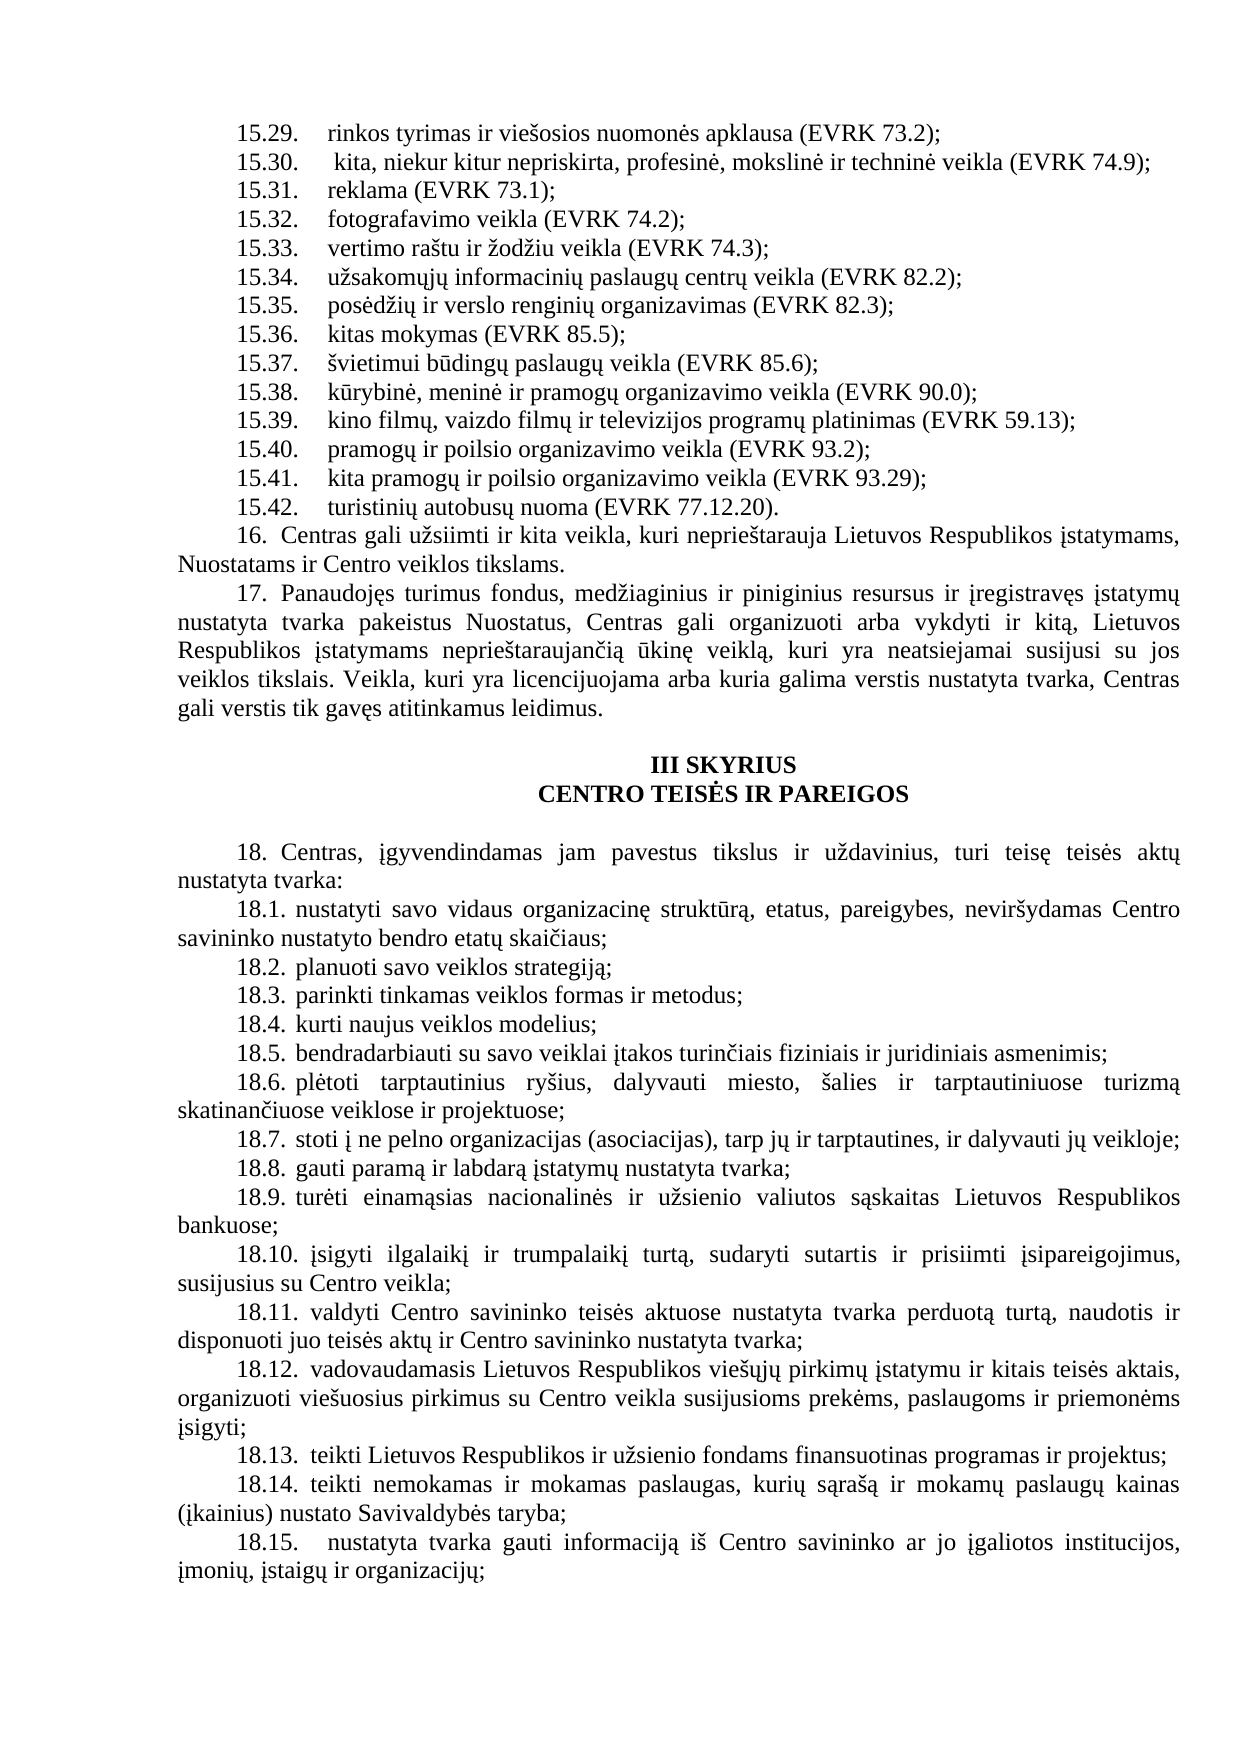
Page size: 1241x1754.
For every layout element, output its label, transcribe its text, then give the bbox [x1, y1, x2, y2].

text CENTRO TEISĖS IR PAREIGOS [177, 779, 1181, 808]
text 15.41. kita pramogų ir poilsio organizavimo veikla (EVRK 93.29); [177, 463, 1181, 492]
text 18. Centras, įgyvendindamas jam pavestus tikslus ir uždavinius, turi teisę teisės aktų nustatyta tvarka: [177, 837, 1181, 894]
text 18.7. stoti į ne pelno organizacijas (asociacijas), tarp jų ir tarptautines, ir dalyvauti jų veikloje; [177, 1124, 1181, 1153]
text 15.33. vertimo raštu ir žodžiu veikla (EVRK 74.3); [177, 233, 1181, 262]
text 15.38. kūrybinė, meninė ir pramogų organizavimo veikla (EVRK 90.0); [177, 377, 1181, 406]
text 15.36. kitas mokymas (EVRK 85.5); [177, 319, 1181, 348]
text 18.2. planuoti savo veiklos strategiją; [177, 952, 1181, 981]
text 18.10. įsigyti ilgalaikį ir trumpalaikį turtą, sudaryti sutartis ir prisiimti įsipareigojimus, susijusius su Centro veikla; [177, 1239, 1181, 1297]
text 15.31. reklama (EVRK 73.1); [177, 176, 1181, 204]
text 15.39. kino filmų, vaizdo filmų ir televizijos programų platinimas (EVRK 59.13); [177, 406, 1181, 434]
text 15.29. rinkos tyrimas ir viešosios nuomonės apklausa (EVRK 73.2); [177, 118, 1181, 147]
text 18.15. nustatyta tvarka gauti informaciją iš Centro savininko ar jo įgaliotos institucijos, įmonių, įstaigų ir organizacijų; [177, 1527, 1181, 1584]
text 15.32. fotografavimo veikla (EVRK 74.2); [177, 204, 1181, 233]
text 18.5. bendradarbiauti su savo veiklai įtakos turinčiais fiziniais ir juridiniais asmenimis; [177, 1038, 1181, 1067]
text 18.14. teikti nemokamas ir mokamas paslaugas, kurių sąrašą ir mokamų paslaugų kainas (įkainius) nustato Savivaldybės taryba; [177, 1469, 1181, 1527]
text 18.6. plėtoti tarptautinius ryšius, dalyvauti miesto, šalies ir tarptautiniuose turizmą skatinančiuose veiklose ir projektuose; [177, 1067, 1181, 1124]
text 15.34. užsakomųjų informacinių paslaugų centrų veikla (EVRK 82.2); [177, 262, 1181, 291]
text 18.13. teikti Lietuvos Respublikos ir užsienio fondams finansuotinas programas ir projektus; [177, 1441, 1181, 1469]
text 15.30. kita, niekur kitur nepriskirta, profesinė, mokslinė ir techninė veikla (EVRK 74.9); [177, 147, 1181, 176]
text 15.37. švietimui būdingų paslaugų veikla (EVRK 85.6); [177, 348, 1181, 377]
text 15.35. posėdžių ir verslo renginių organizavimas (EVRK 82.3); [177, 291, 1181, 319]
text 18.1. nustatyti savo vidaus organizacinę struktūrą, etatus, pareigybes, neviršydamas Centro savininko nustatyto bendro etatų skaičiaus; [177, 894, 1181, 952]
text 15.42. turistinių autobusų nuoma (EVRK 77.12.20). [177, 492, 1181, 521]
text 18.4. kurti naujus veiklos modelius; [177, 1009, 1181, 1038]
text III SKYRIUS [177, 751, 1181, 779]
text 18.12. vadovaudamasis Lietuvos Respublikos viešųjų pirkimų įstatymu ir kitais teisės aktais, organizuoti viešuosius pirkimus su Centro veikla susijusioms prekėms, paslaugoms ir priemonėms įsigyti; [177, 1354, 1181, 1441]
text 18.11. valdyti Centro savininko teisės aktuose nustatyta tvarka perduotą turtą, naudotis ir disponuoti juo teisės aktų ir Centro savininko nustatyta tvarka; [177, 1297, 1181, 1354]
text 15.40. pramogų ir poilsio organizavimo veikla (EVRK 93.2); [177, 434, 1181, 463]
text 18.3. parinkti tinkamas veiklos formas ir metodus; [177, 981, 1181, 1009]
text 17. Panaudojęs turimus fondus, medžiaginius ir piniginius resursus ir įregistravęs įstatymų nustatyta tvarka pakeistus Nuostatus, Centras gali organizuoti arba vykdyti ir kitą, Lietuvos Respublikos įstatymams neprieštaraujančią ūkinę veiklą, kuri yra neatsiejamai susijusi su jos veiklos tikslais. Veikla, kuri yra licencijuojama arba kuria galima verstis nustatyta tvarka, Centras gali verstis tik gavęs atitinkamus leidimus. [177, 578, 1181, 722]
text 18.8. gauti paramą ir labdarą įstatymų nustatyta tvarka; [177, 1153, 1181, 1182]
text 18.9. turėti einamąsias nacionalinės ir užsienio valiutos sąskaitas Lietuvos Respublikos bankuose; [177, 1182, 1181, 1239]
text 16. Centras gali užsiimti ir kita veikla, kuri neprieštarauja Lietuvos Respublikos įstatymams, Nuostatams ir Centro veiklos tikslams. [177, 521, 1181, 578]
